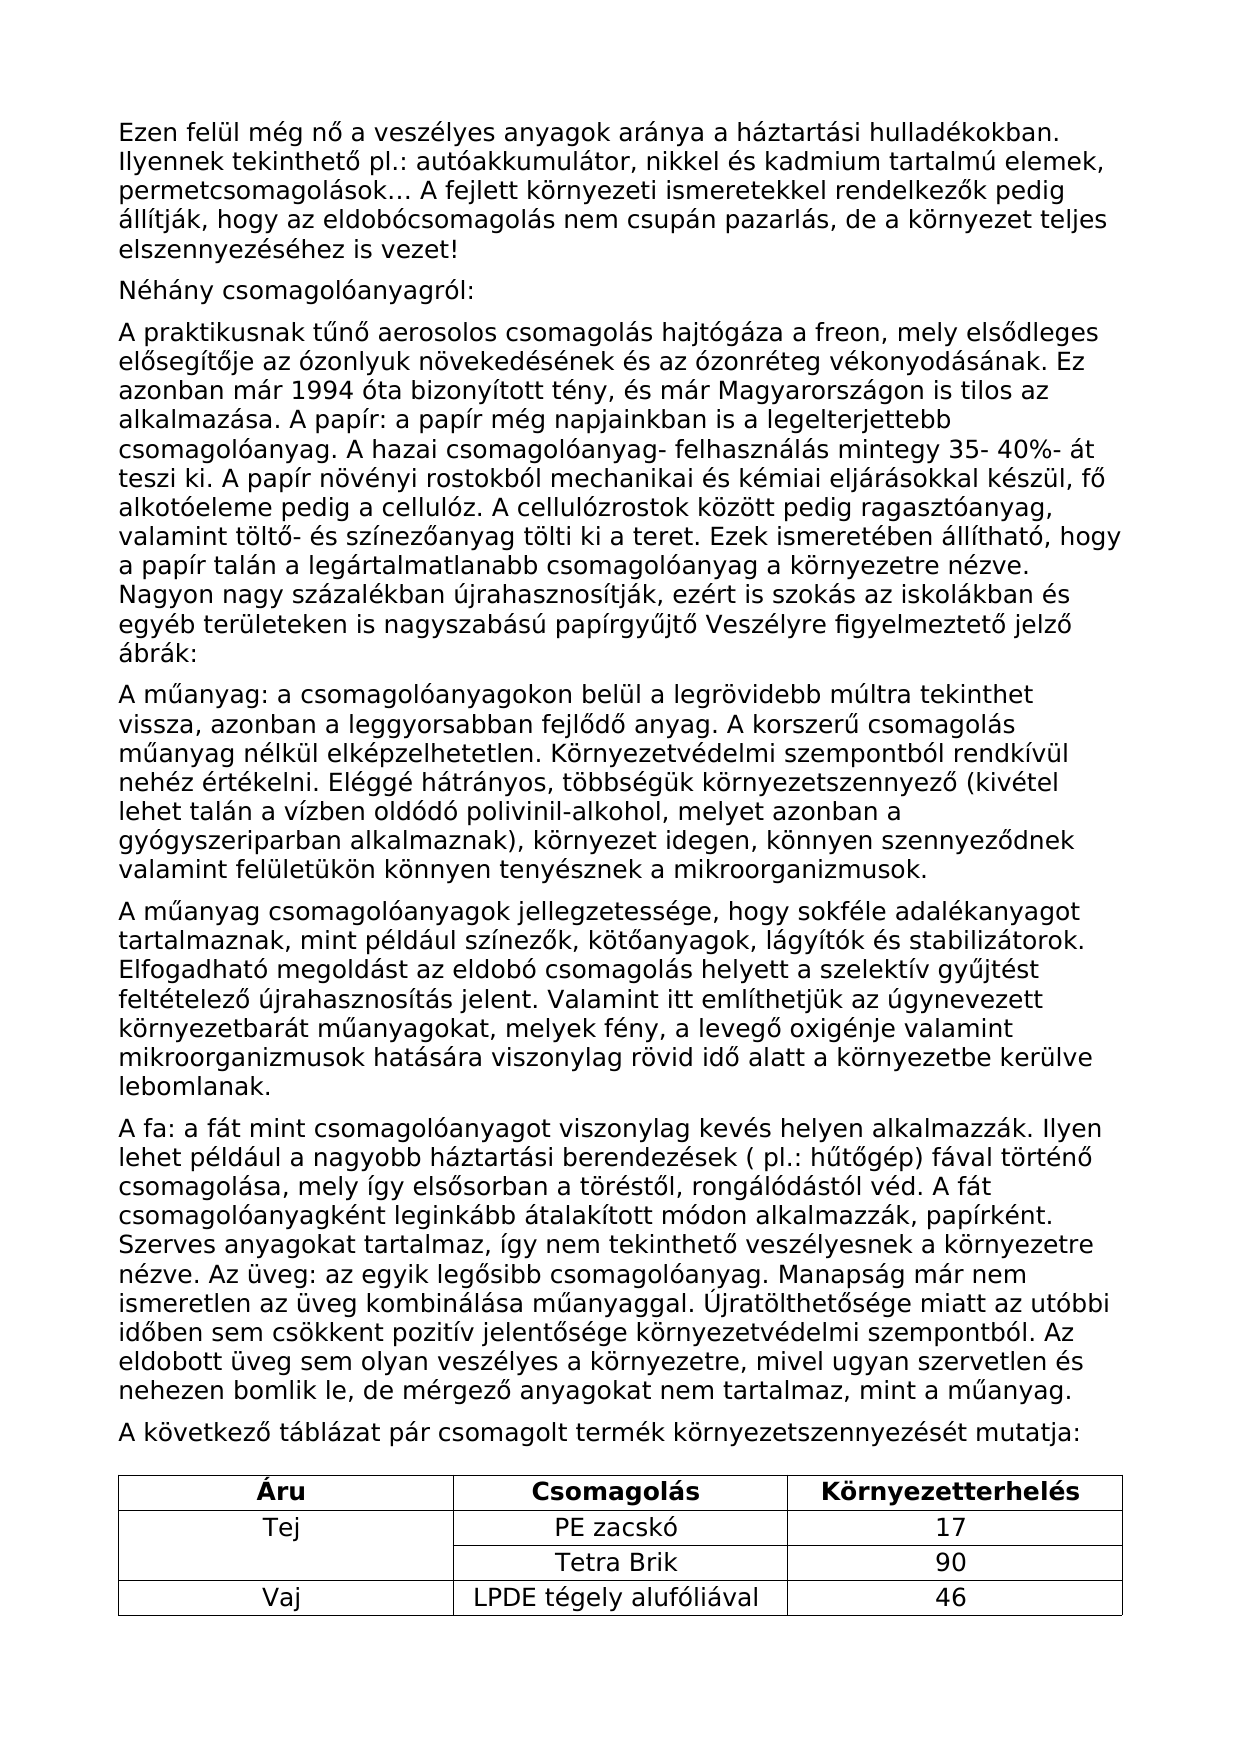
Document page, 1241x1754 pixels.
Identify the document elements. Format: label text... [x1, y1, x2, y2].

table_cell PE zacskó [454, 1511, 787, 1545]
table_cell 17 [788, 1511, 1122, 1545]
text A műanyag: a csomagolóanyagokon belül a legrövidebb múltra tekinthet vissza, azonban a leggyorsabban fejlődő anyag. A korszerű csomagolás műanyag nélkül elképzelhetetlen. Környezetvédelmi szempontból rendkívül nehéz értékelni. Eléggé hátrányos, többségük környezetszennyező (kivétel lehet talán a vízben oldódó polivinil-alkohol, melyet azonban a gyógyszeriparban alkalmaznak), környezet idegen, könnyen szennyeződnek valamint felületükön könnyen tenyésznek a mikroorganizmusok. [118, 681, 1122, 885]
table_cell 46 [788, 1581, 1122, 1615]
text Ezen felül még nő a veszélyes anyagok aránya a háztartási hulladékokban. Ilyennek tekinthető pl.: autóakkumulátor, nikkel és kadmium tartalmú elemek, permetcsomagolások… A fejlett környezeti ismeretekkel rendelkezők pedig állítják, hogy az eldobócsomagolás nem csupán pazarlás, de a környezet teljes elszennyezéséhez is vezet! [118, 118, 1122, 264]
table_cell 90 [788, 1546, 1122, 1580]
table_header Áru [119, 1476, 453, 1510]
text A fa: a fát mint csomagolóanyagot viszonylag kevés helyen alkalmazzák. Ilyen lehet például a nagyobb háztartási berendezések ( pl.: hűtőgép) fával történő csomagolása, mely így elsősorban a töréstől, rongálódástól véd. A fát csomagolóanyagként leginkább átalakított módon alkalmazzák, papírként. Szerves anyagokat tartalmaz, így nem tekinthető veszélyesnek a környezetre nézve. Az üveg: az egyik legősibb csomagolóanyag. Manapság már nem ismeretlen az üveg kombinálása műanyaggal. Újratölthetősége miatt az utóbbi időben sem csökkent pozitív jelentősége környezetvédelmi szempontból. Az eldobott üveg sem olyan veszélyes a környezetre, mivel ugyan szervetlen és nehezen bomlik le, de mérgező anyagokat nem tartalmaz, mint a műanyag. [118, 1114, 1122, 1406]
table_cell Tetra Brik [454, 1546, 787, 1580]
text A praktikusnak tűnő aerosolos csomagolás hajtógáza a freon, mely elsődleges elősegítője az ózonlyuk növekedésének és az ózonréteg vékonyodásának. Ez azonban már 1994 óta bizonyított tény, és már Magyarországon is tilos az alkalmazása. A papír: a papír még napjainkban is a legelterjettebb csomagolóanyag. A hazai csomagolóanyag- felhasználás mintegy 35- 40%- át teszi ki. A papír növényi rostokból mechanikai és kémiai eljárásokkal készül, fő alkotóeleme pedig a cellulóz. A cellulózrostok között pedig ragasztóanyag, valamint töltő- és színezőanyag tölti ki a teret. Ezek ismeretében állítható, hogy a papír talán a legártalmatlanabb csomagolóanyag a környezetre nézve. Nagyon nagy százalékban újrahasznosítják, ezért is szokás az iskolákban és egyéb területeken is nagyszabású papírgyűjtő Veszélyre figyelmeztető jelző ábrák: [118, 318, 1122, 668]
text A következő táblázat pár csomagolt termék környezetszennyezését mutatja: [118, 1418, 1122, 1447]
table_cell Tej [119, 1511, 453, 1580]
text A műanyag csomagolóanyagok jellegzetessége, hogy sokféle adalékanyagot tartalmaznak, mint például színezők, kötőanyagok, lágyítók és stabilizátorok. Elfogadható megoldást az eldobó csomagolás helyett a szelektív gyűjtést feltételező újrahasznosítás jelent. Valamint itt említhetjük az úgynevezett környezetbarát műanyagokat, melyek fény, a levegő oxigénje valamint mikroorganizmusok hatására viszonylag rövid idő alatt a környezetbe kerülve lebomlanak. [118, 897, 1122, 1101]
table_cell LPDE tégely alufóliával [454, 1581, 787, 1615]
table_cell Vaj [119, 1581, 453, 1615]
table_header Környezetterhelés [788, 1476, 1122, 1510]
text Néhány csomagolóanyagról: [118, 276, 1122, 306]
table_header Csomagolás [454, 1476, 787, 1510]
